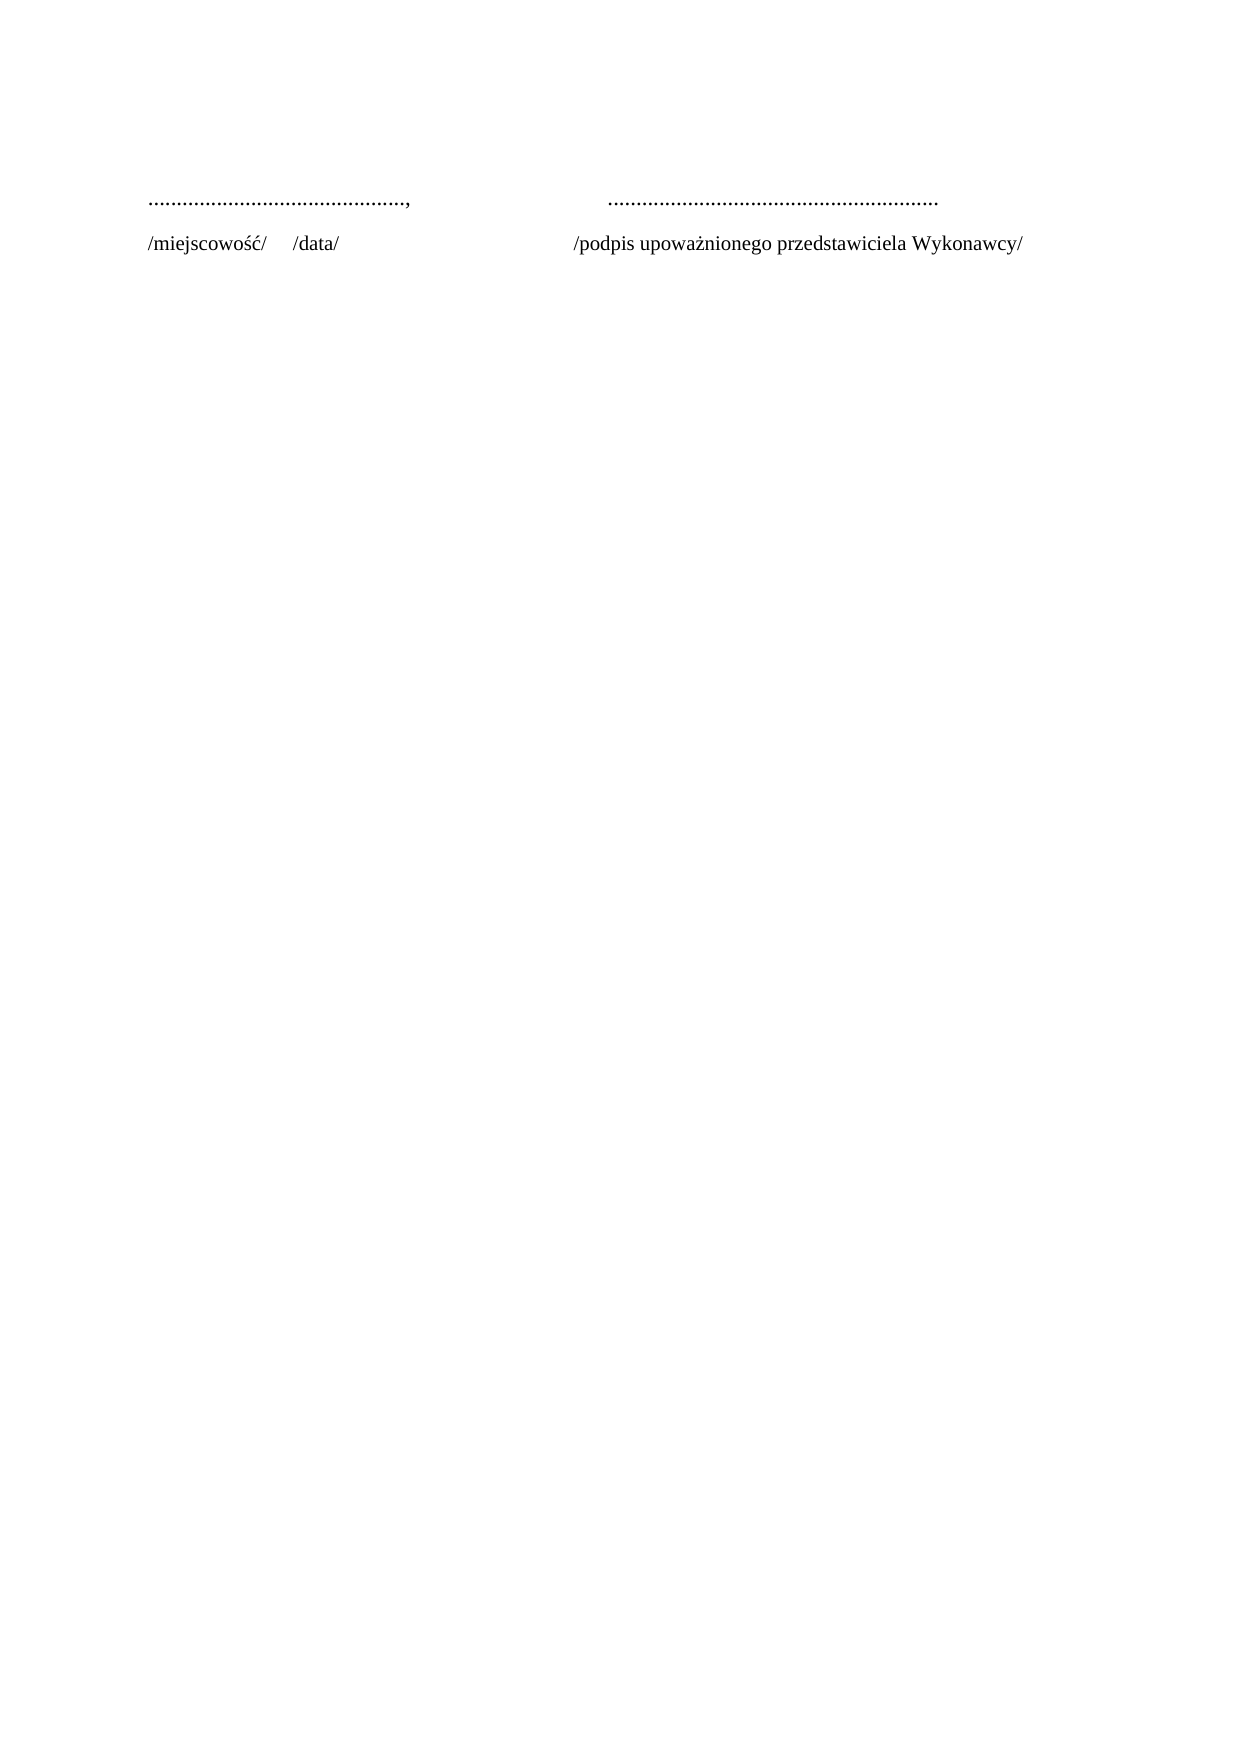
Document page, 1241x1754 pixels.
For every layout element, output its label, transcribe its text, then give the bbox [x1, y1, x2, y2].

text ............................................., .......................................................... [148, 184, 1093, 211]
text /miejscowość/ /data/ /podpis upoważnionego przedstawiciela Wykonawcy/ [148, 231, 1093, 255]
